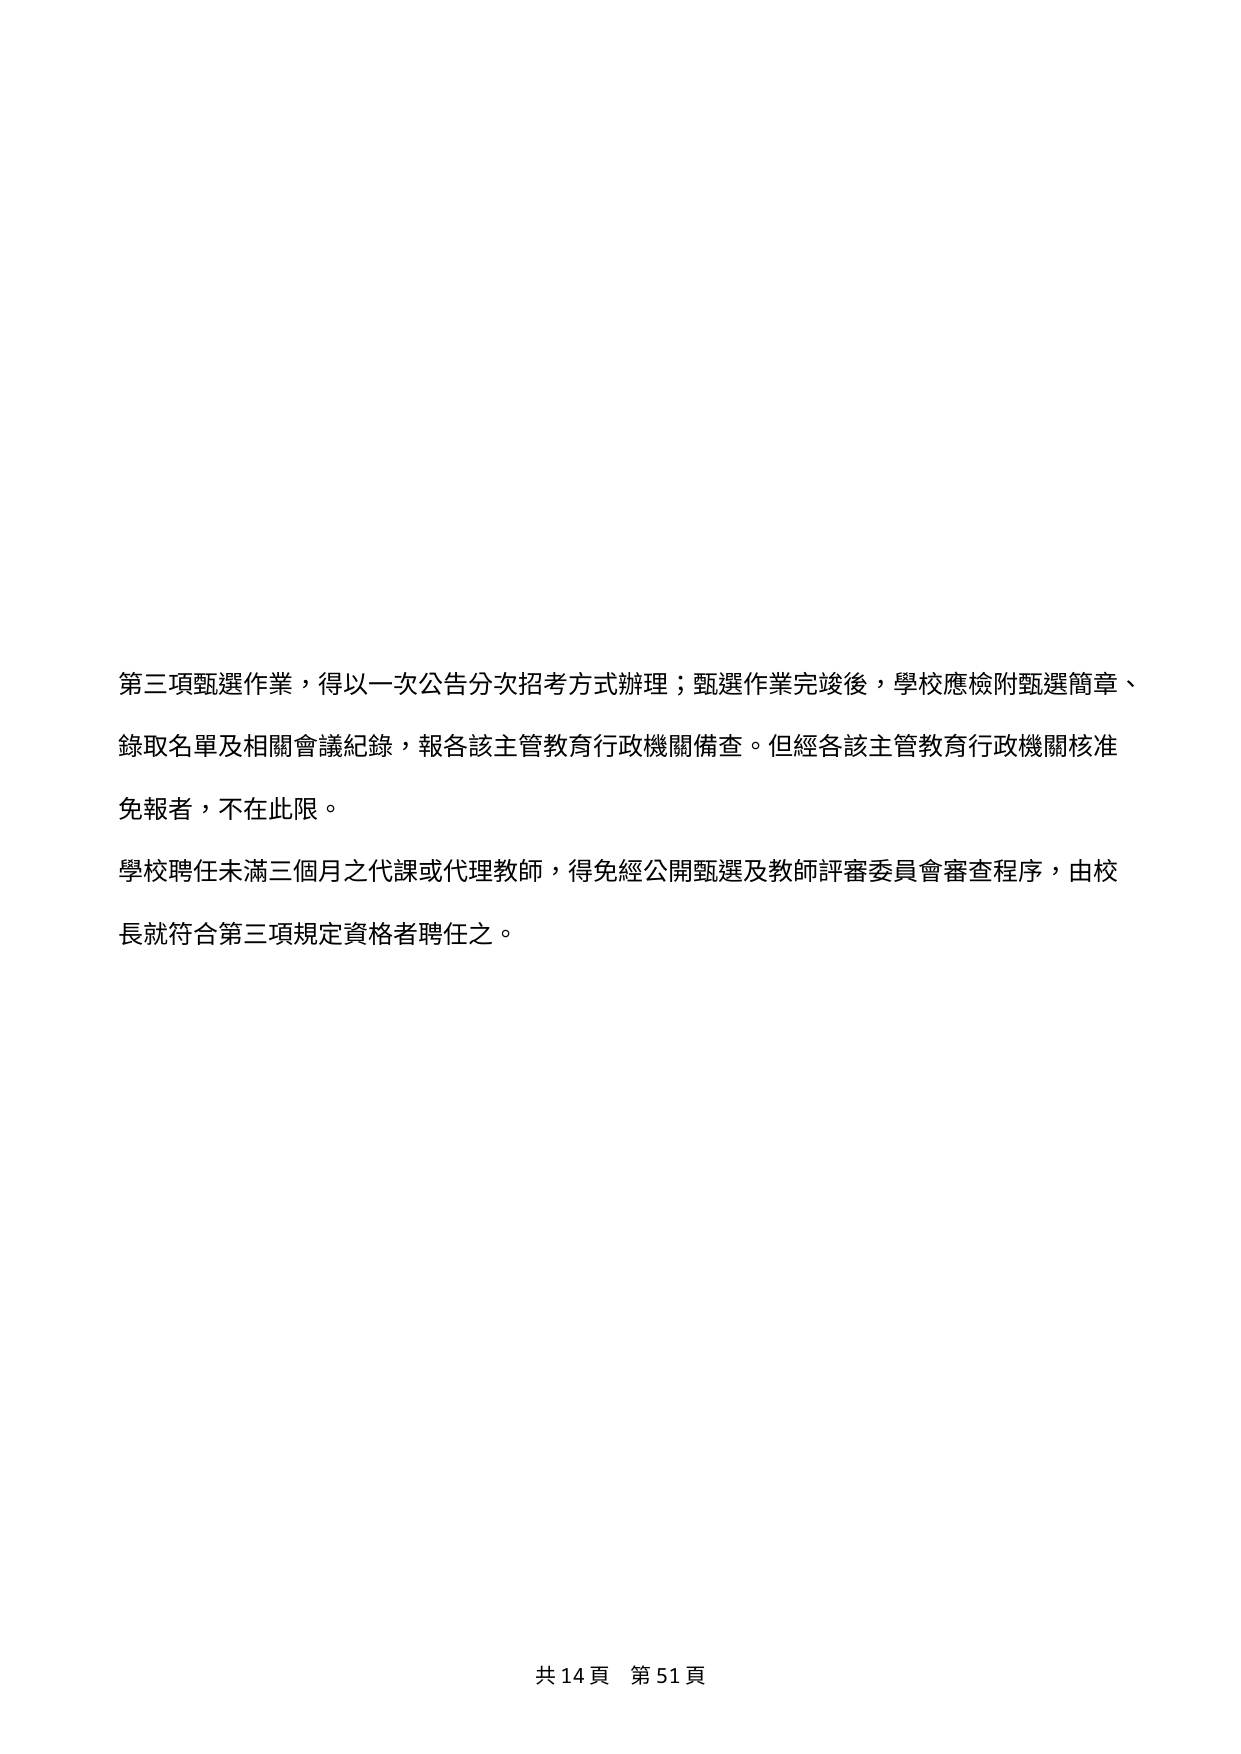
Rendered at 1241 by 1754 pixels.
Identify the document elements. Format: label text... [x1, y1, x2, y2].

text 第三項甄選作業，得以一次公告分次招考方式辦理；甄選作業完竣後，學校應檢附甄選簡章、錄取名單及相關會議紀錄，報各該主管教育行政機關備查。但經各該主管教育行政機關核准免報者，不在此限。 [118, 641, 1122, 828]
text 學校聘任未滿三個月之代課或代理教師，得免經公開甄選及教師評審委員會審查程序，由校長就符合第三項規定資格者聘任之。 [118, 828, 1122, 953]
